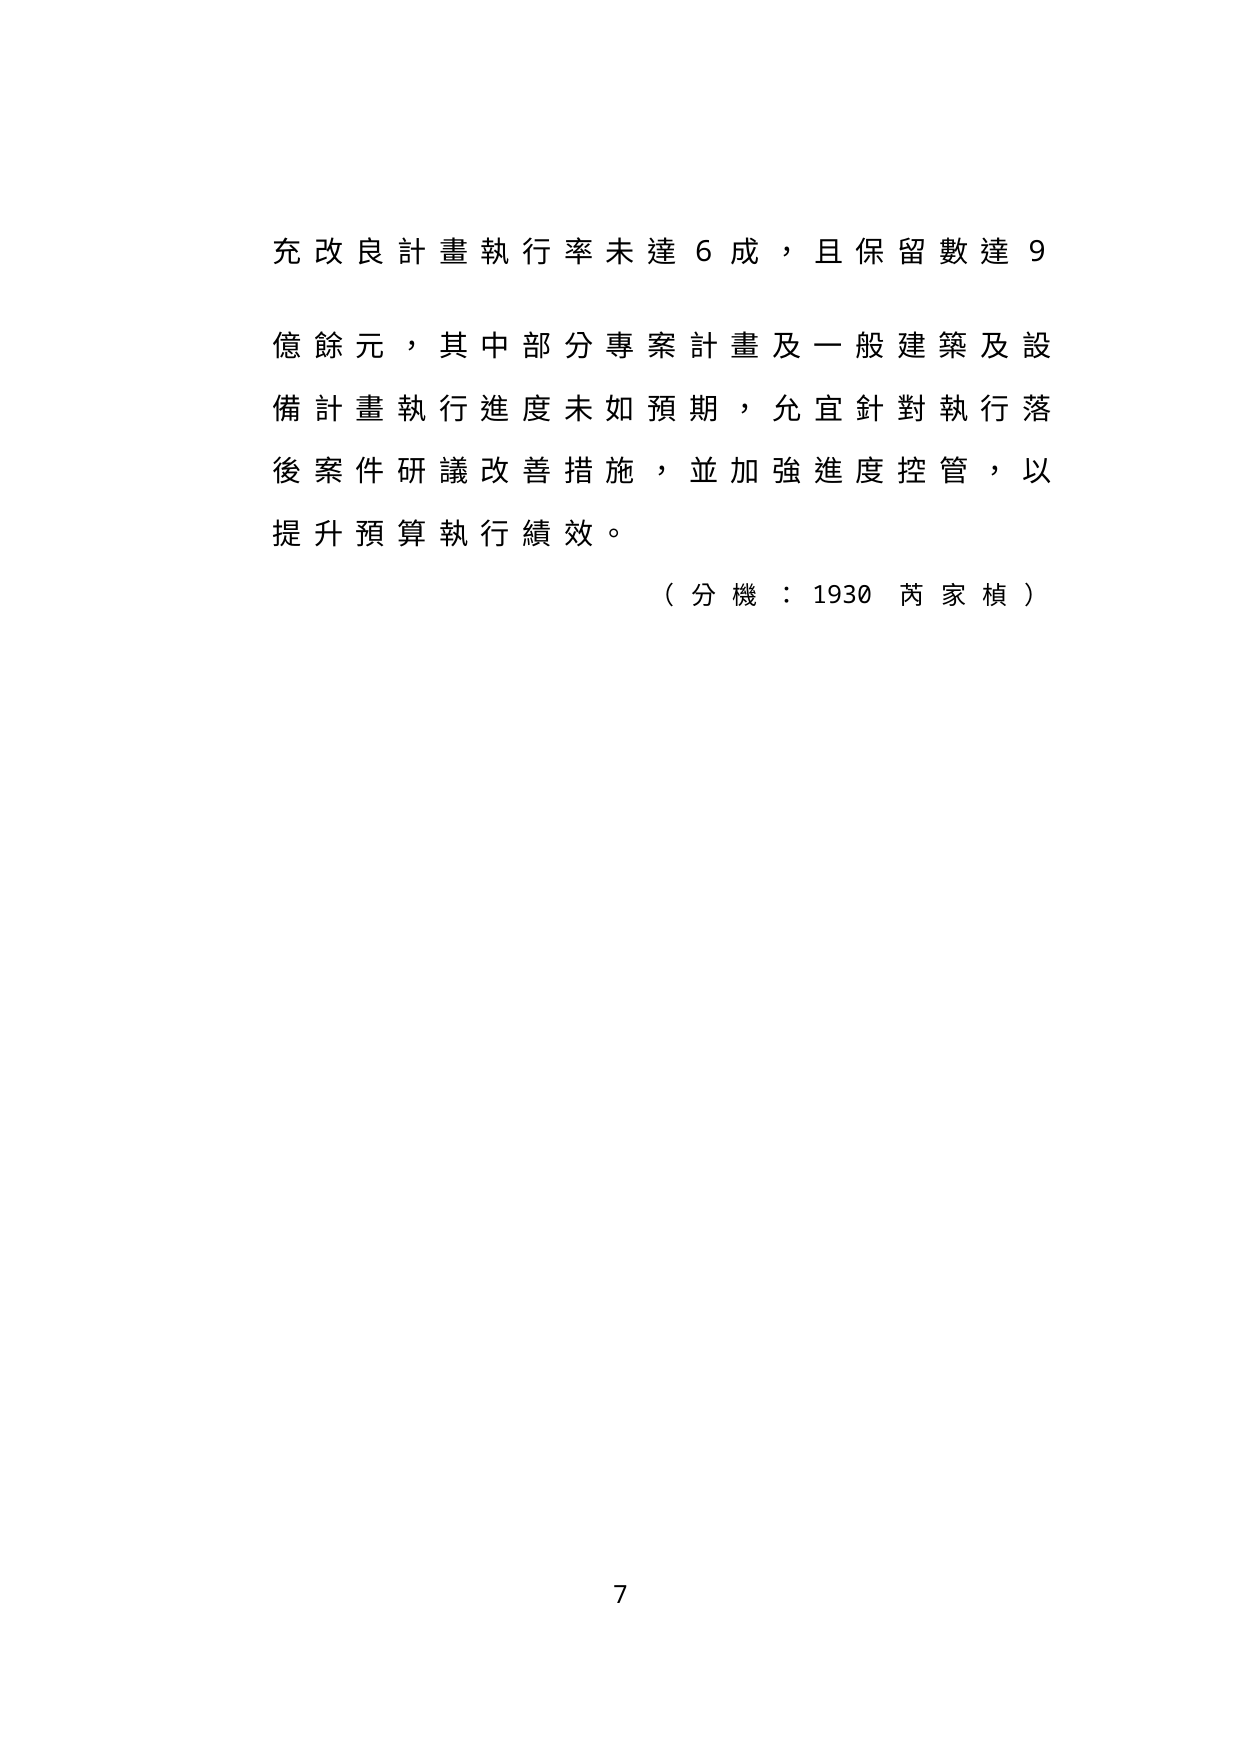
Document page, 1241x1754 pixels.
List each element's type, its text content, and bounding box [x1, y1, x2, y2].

text 充改良計畫執行率未達6成，且保留數達9億餘元，其中部分專案計畫及一般建築及設備計畫執行進度未如預期，允宜針對執行落後案件研議改善措施，並加強進度控管，以提升預算執行績效。 [242, 177, 1058, 552]
text （分機：1930 芮家楨） [183, 552, 1058, 615]
